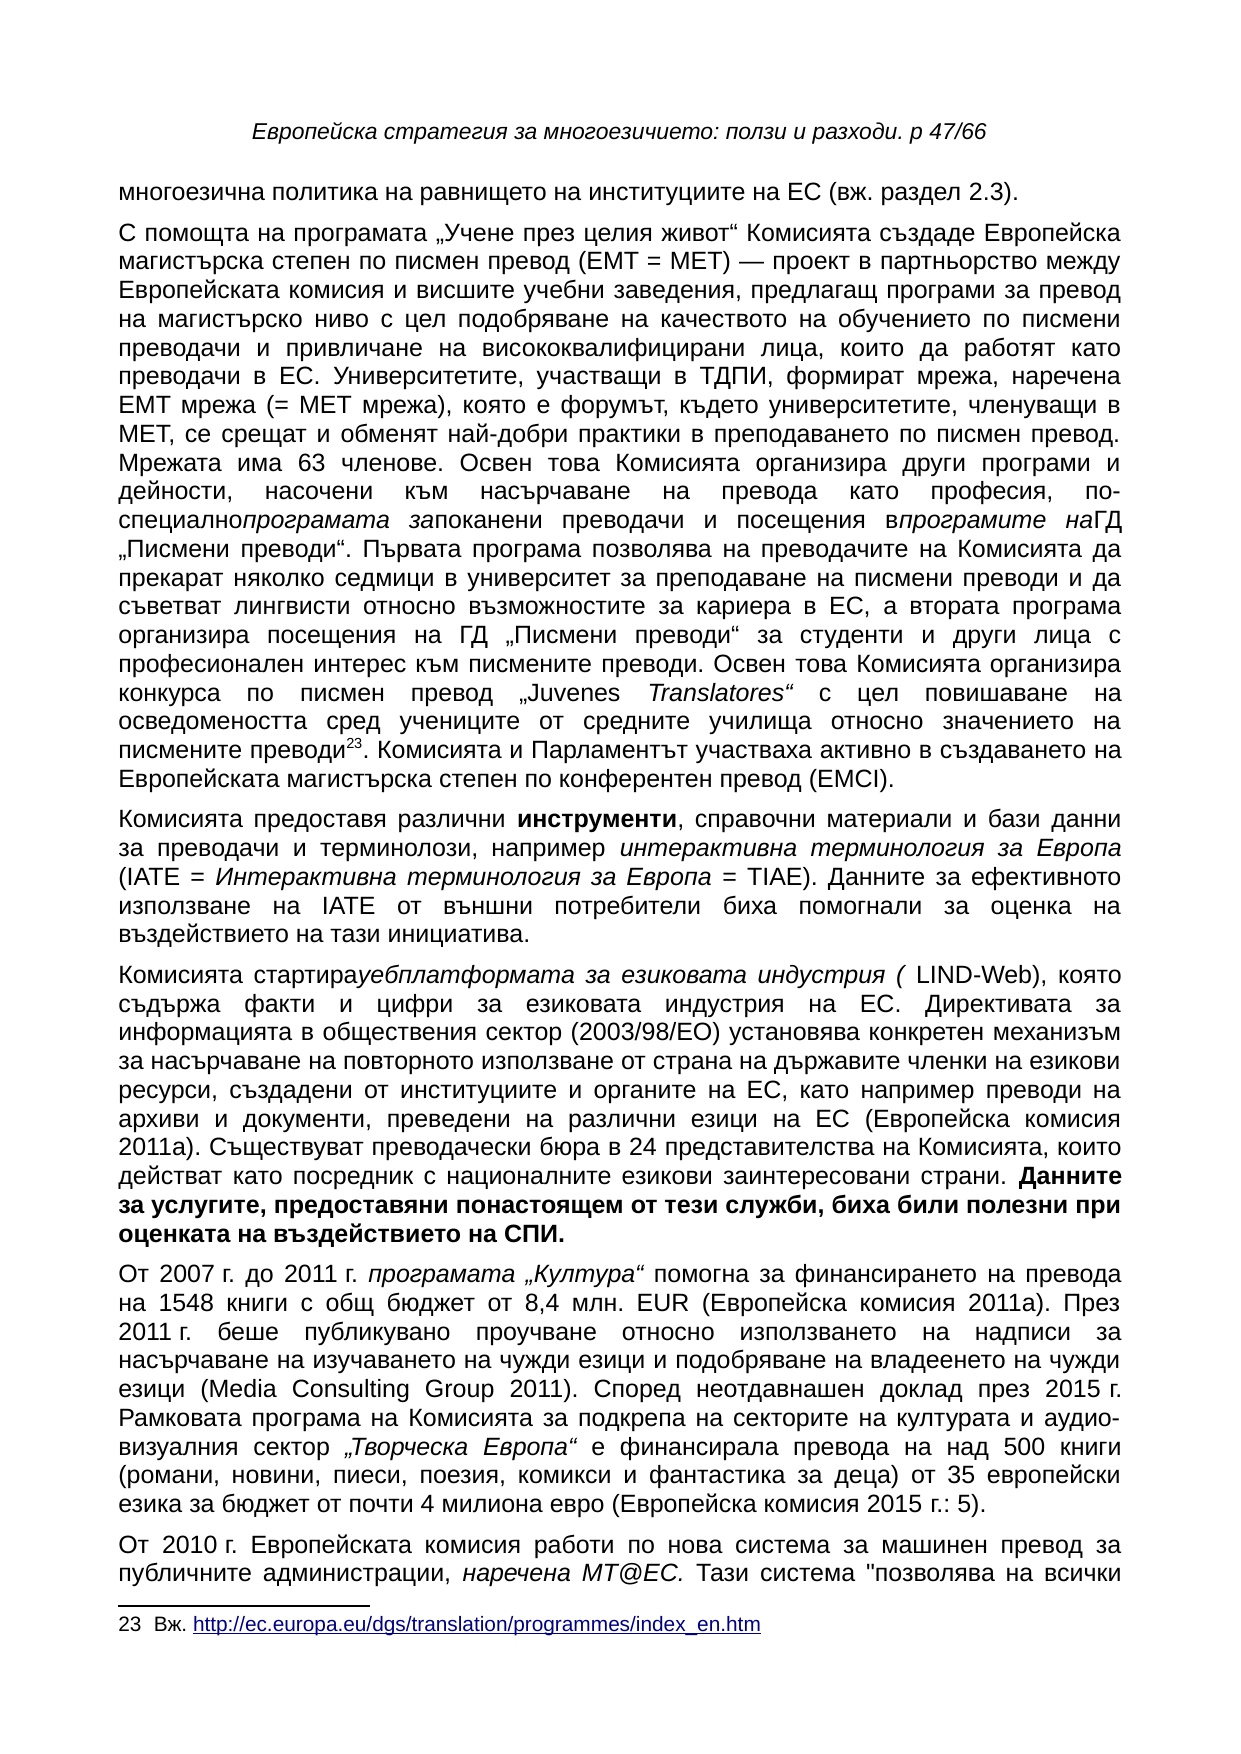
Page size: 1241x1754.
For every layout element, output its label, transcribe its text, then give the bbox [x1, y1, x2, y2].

text От 2007 г. до 2011 г. програмата „Култура“ помогна за финансирането на превода на 1548 книги с общ бюджет от 8,4 млн. EUR (Европейска комисия 2011a). През 2011 г. беше публикувано проучване относно използването на надписи за насърчаване на изучаването на чужди езици и подобряване на владеенето на чужди езици (Media Consulting Group 2011). Според неотдавнашен доклад през 2015 г. Рамковата програма на Комисията за подкрепа на секторите на културата и аудио-визуалния сектор „Творческа Европа“ е финансирала превода на над 500 книги (романи, новини, пиеси, поезия, комикси и фантастика за деца) от 35 европейски езика за бюджет от почти 4 милиона евро (Европейска комисия 2015 г.: 5). [118, 1259, 1122, 1518]
text От 2010 г. Европейската комисия работи по нова система за машинен превод за публичните администрации, наречена MT@EC. Тази система "позволява на всички [118, 1530, 1122, 1587]
text Комисията стартирауебплатформата за езиковата индустрия ( LIND-Web), която съдържа факти и цифри за езиковата индустрия на ЕС. Директивата за информацията в обществения сектор (2003/98/ЕО) установява конкретен механизъм за насърчаване на повторното използване от страна на държавите членки на езикови ресурси, създадени от институциите и органите на ЕС, като например преводи на архиви и документи, преведени на различни езици на ЕС (Европейска комисия 2011a). Съществуват преводачески бюра в 24 представителства на Комисията, които действат като посредник с националните езикови заинтересовани страни. Данните за услугите, предоставяни понастоящем от тези служби, биха били полезни при оценката на въздействието на СПИ. [118, 960, 1122, 1247]
text Комисията предоставя различни инструменти, справочни материали и бази данни за преводачи и терминолози, например интерактивна терминология за Европа (IATE = Интерактивна терминология за Европа = TIAE). Данните за ефективното използване на IATE от външни потребители биха помогнали за оценка на въздействието на тази инициатива. [118, 804, 1122, 948]
text Вж. http://ec.europa.eu/dgs/translation/programmes/index_en.htm [118, 1612, 1122, 1636]
text многоезична политика на равнището на институциите на ЕС (вж. раздел 2.3). [118, 177, 1122, 206]
text С помощта на програмата „Учене през целия живот“ Комисията създаде Европейска магистърска степен по писмен превод (EMT = MET) — проект в партньорство между Европейската комисия и висшите учебни заведения, предлагащ програми за превод на магистърско ниво с цел подобряване на качеството на обучението по писмени преводачи и привличане на висококвалифицирани лица, които да работят като преводачи в ЕС. Университетите, участващи в ТДПИ, формират мрежа, наречена EMT мрежа (= МЕТ мрежа), която е форумът, където университетите, членуващи в MET, се срещат и обменят най-добри практики в преподаването по писмен превод. Мрежата има 63 членове. Освен това Комисията организира други програми и дейности, насочени към насърчаване на превода като професия, по-специалнопрограмата запоканени преводачи и посещения впрограмите наГД „Писмени преводи“. Първата програма позволява на преводачите на Комисията да прекарат няколко седмици в университет за преподаване на писмени преводи и да съветват лингвисти относно възможностите за кариера в ЕС, а втората програма организира посещения на ГД „Писмени преводи“ за студенти и други лица с професионален интерес към писмените преводи. Освен това Комисията организира конкурса по писмен превод „Juvenes Translatores“ с цел повишаване на осведомеността сред учениците от средните училища относно значението на писмените преводи. Комисията и Парламентът участваха активно в създаването на Европейската магистърска степен по конферентен превод (EMCI). [118, 218, 1122, 793]
